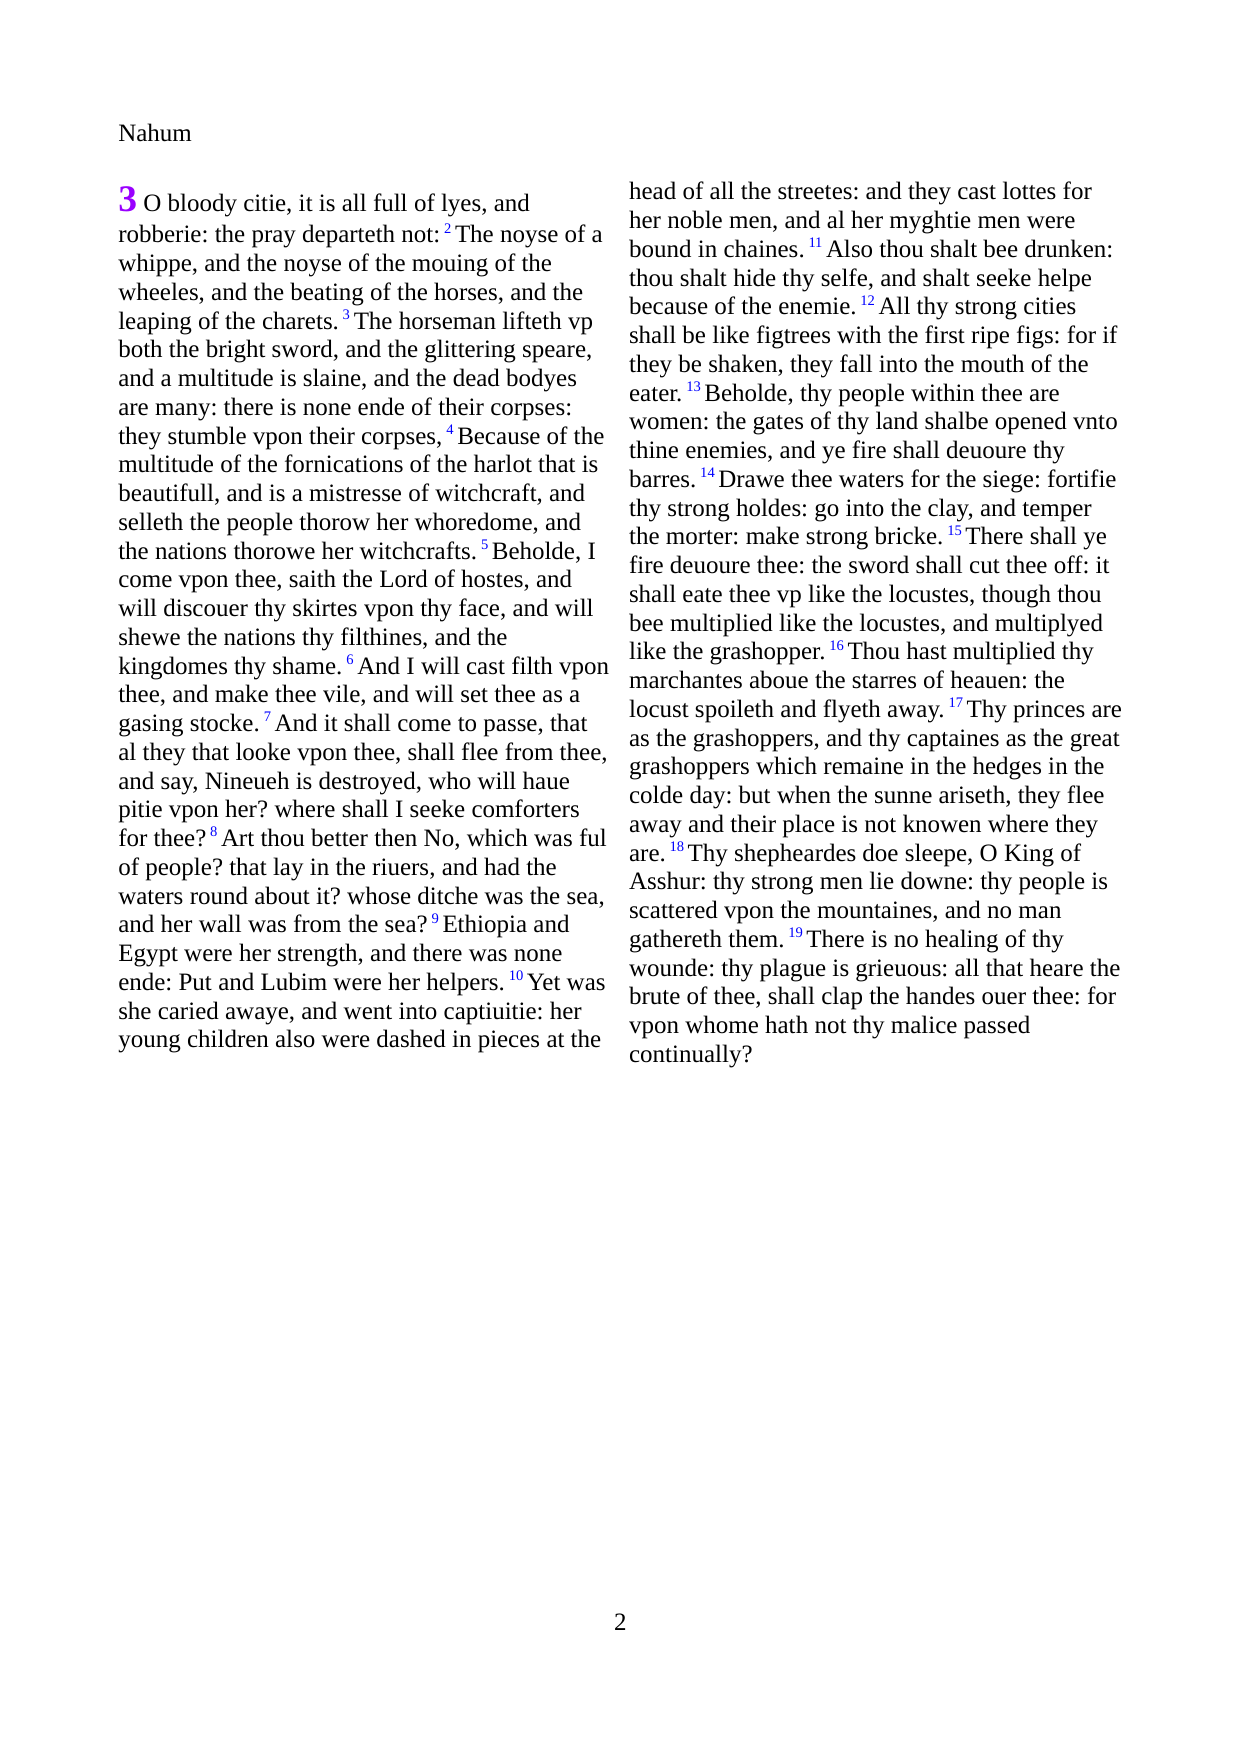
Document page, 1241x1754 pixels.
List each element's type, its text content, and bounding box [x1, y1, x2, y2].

text head of all the streetes: and they cast lottes for her noble men, and al her myghtie men were bound in chaines. 11 Also thou shalt bee drunken: thou shalt hide thy selfe, and shalt seeke helpe because of the enemie. 12 All thy strong cities shall be like figtrees with the first ripe figs: for if they be shaken, they fall into the mouth of the eater. 13 Beholde, thy people within thee are women: the gates of thy land shalbe opened vnto thine enemies, and ye fire shall deuoure thy barres. 14 Drawe thee waters for the siege: fortifie thy strong holdes: go into the clay, and temper the morter: make strong bricke. 15 There shall ye fire deuoure thee: the sword shall cut thee off: it shall eate thee vp like the locustes, though thou bee multiplied like the locustes, and multiplyed like the grashopper. 16 Thou hast multiplied thy marchantes aboue the starres of heauen: the locust spoileth and flyeth away. 17 Thy princes are as the grashoppers, and thy captaines as the great grashoppers which remaine in the hedges in the colde day: but when the sunne ariseth, they flee away and their place is not knowen where they are. 18 Thy shepheardes doe sleepe, O King of Asshur: thy strong men lie downe: thy people is scattered vpon the mountaines, and no man gathereth them. 19 There is no healing of thy wounde: thy plague is grieuous: all that heare the brute of thee, shall clap the handes ouer thee: for vpon whome hath not thy malice passed continually? [629, 176, 1122, 1068]
text 3 O bloody citie, it is all full of lyes, and robberie: the pray departeth not: 2 The noyse of a whippe, and the noyse of the mouing of the wheeles, and the beating of the horses, and the leaping of the charets. 3 The horseman lifteth vp both the bright sword, and the glittering speare, and a multitude is slaine, and the dead bodyes are many: there is none ende of their corpses: they stumble vpon their corpses, 4 Because of the multitude of the fornications of the harlot that is beautifull, and is a mistresse of witchcraft, and selleth the people thorow her whoredome, and the nations thorowe her witchcrafts. 5 Beholde, I come vpon thee, saith the Lord of hostes, and will discouer thy skirtes vpon thy face, and will shewe the nations thy filthines, and the kingdomes thy shame. 6 And I will cast filth vpon thee, and make thee vile, and will set thee as a gasing stocke. 7 And it shall come to passe, that al they that looke vpon thee, shall flee from thee, and say, Nineueh is destroyed, who will haue pitie vpon her? where shall I seeke comforters for thee? 8 Art thou better then No, which was ful of people? that lay in the riuers, and had the waters round about it? whose ditche was the sea, and her wall was from the sea? 9 Ethiopia and Egypt were her strength, and there was none ende: Put and Lubim were her helpers. 10 Yet was she caried awaye, and went into captiuitie: her young children also were dashed in pieces at the [118, 176, 611, 1053]
